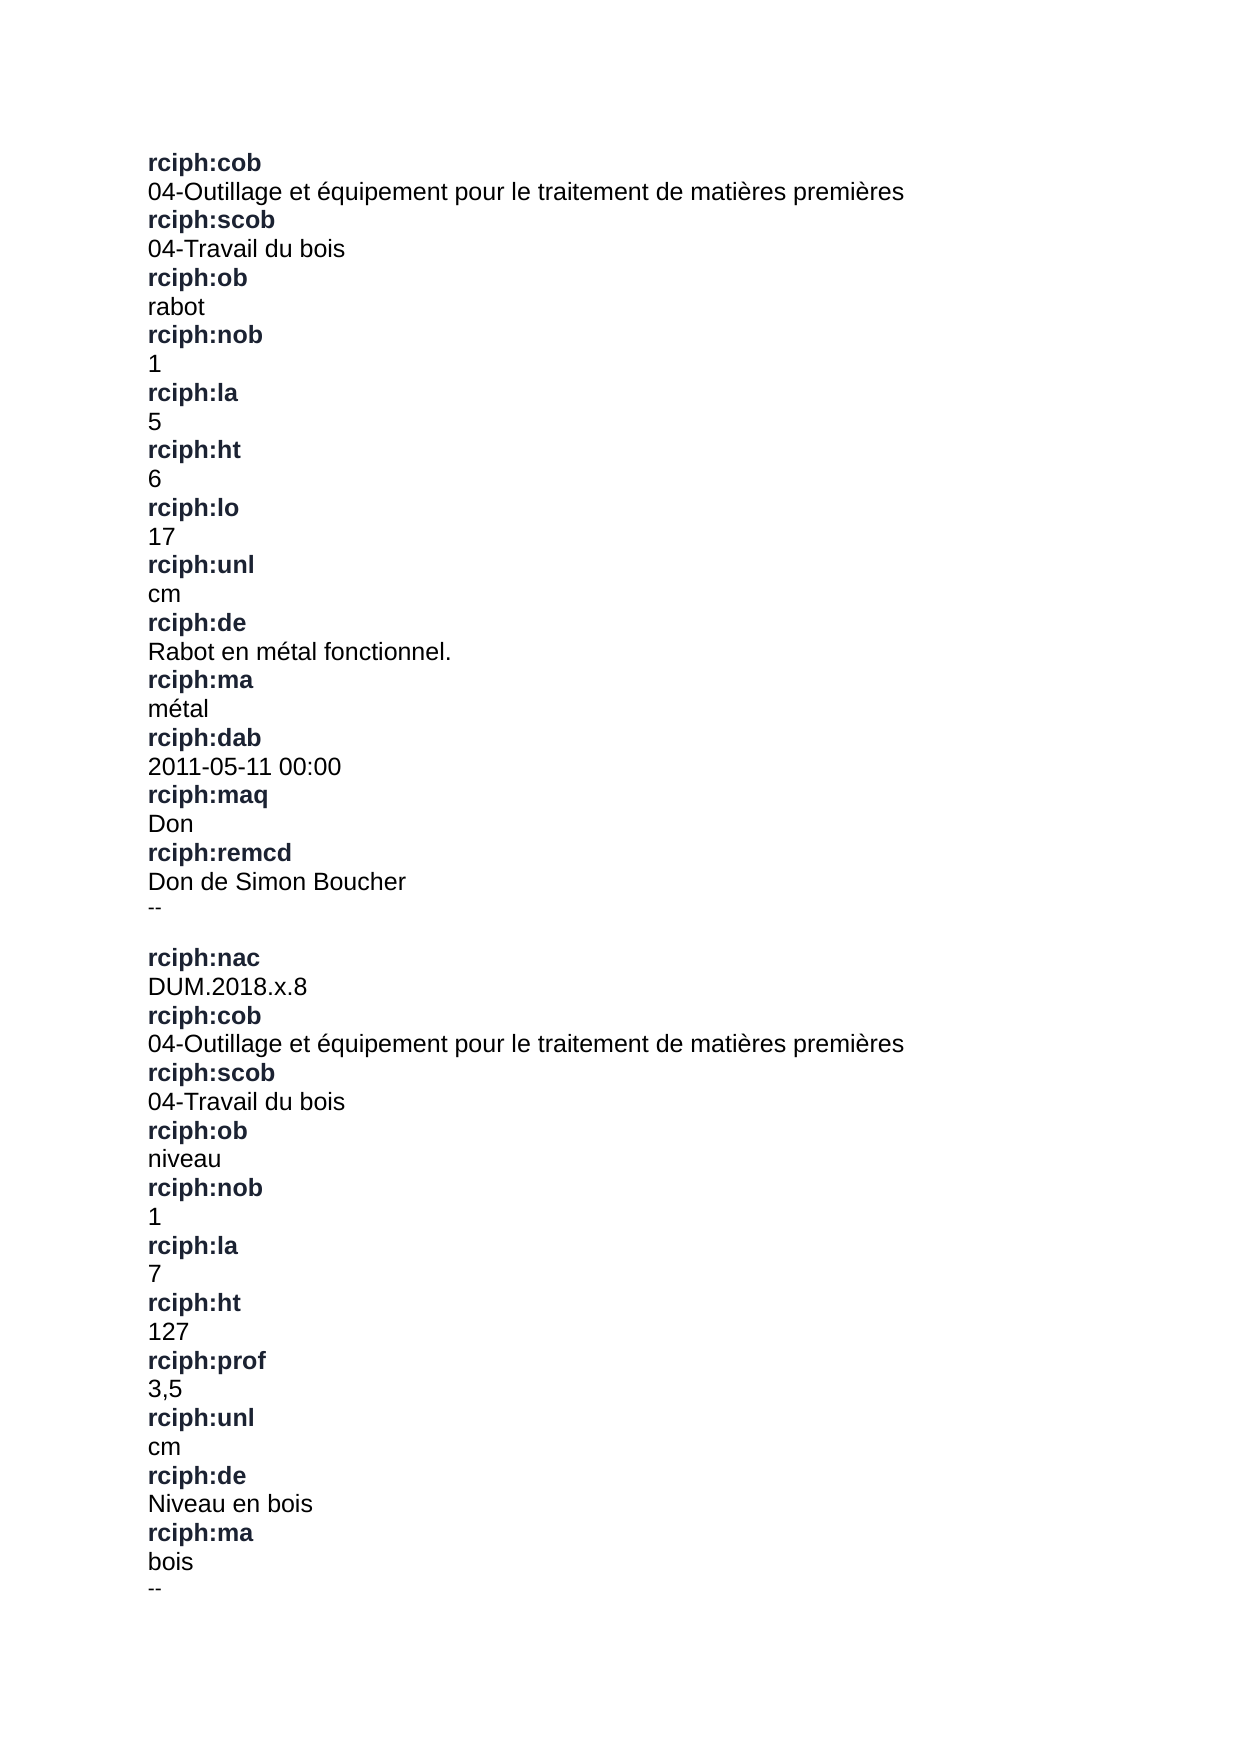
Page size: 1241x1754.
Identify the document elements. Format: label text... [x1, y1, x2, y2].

text rciph:ob [148, 1116, 1092, 1144]
text 04-Travail du bois [148, 234, 1092, 263]
text rciph:prof [148, 1346, 1092, 1374]
text rciph:dab [148, 723, 1092, 751]
text rciph:ht [148, 1288, 1092, 1317]
text rciph:maq [148, 780, 1092, 809]
text 17 [148, 521, 1092, 550]
text 5 [148, 406, 1092, 435]
text 6 [148, 464, 1092, 493]
text niveau [148, 1144, 1092, 1173]
text 7 [148, 1259, 1092, 1288]
text rciph:unl [148, 550, 1092, 579]
text rciph:nob [148, 320, 1092, 349]
text rciph:nob [148, 1173, 1092, 1202]
text métal [148, 694, 1092, 723]
text rciph:ht [148, 435, 1092, 464]
text Don [148, 809, 1092, 838]
text 04-Outillage et équipement pour le traitement de matières premières [148, 1029, 1092, 1058]
text cm [148, 1432, 1092, 1461]
text rciph:ma [148, 1518, 1092, 1547]
text rciph:remcd [148, 838, 1092, 866]
text -- [148, 1576, 1092, 1599]
text rciph:cob [148, 1001, 1092, 1029]
text 04-Outillage et équipement pour le traitement de matières premières [148, 176, 1092, 205]
text 1 [148, 1202, 1092, 1231]
text Rabot en métal fonctionnel. [148, 636, 1092, 665]
text 3,5 [148, 1374, 1092, 1403]
text rciph:de [148, 608, 1092, 636]
text rciph:lo [148, 493, 1092, 521]
text -- [148, 895, 1092, 919]
text Don de Simon Boucher [148, 866, 1092, 895]
text 127 [148, 1317, 1092, 1346]
text rciph:cob [148, 148, 1092, 176]
text 04-Travail du bois [148, 1087, 1092, 1116]
text rciph:la [148, 1231, 1092, 1259]
text DUM.2018.x.8 [148, 972, 1092, 1001]
text rciph:ob [148, 263, 1092, 291]
text rciph:scob [148, 1058, 1092, 1087]
text bois [148, 1547, 1092, 1576]
text rciph:de [148, 1461, 1092, 1489]
text rciph:ma [148, 665, 1092, 694]
text 1 [148, 349, 1092, 378]
text 2011-05-11 00:00 [148, 751, 1092, 780]
text rciph:unl [148, 1403, 1092, 1432]
text rciph:la [148, 378, 1092, 406]
text rciph:nac [148, 943, 1092, 972]
text Niveau en bois [148, 1489, 1092, 1518]
text cm [148, 579, 1092, 608]
text rciph:scob [148, 205, 1092, 234]
text rabot [148, 291, 1092, 320]
